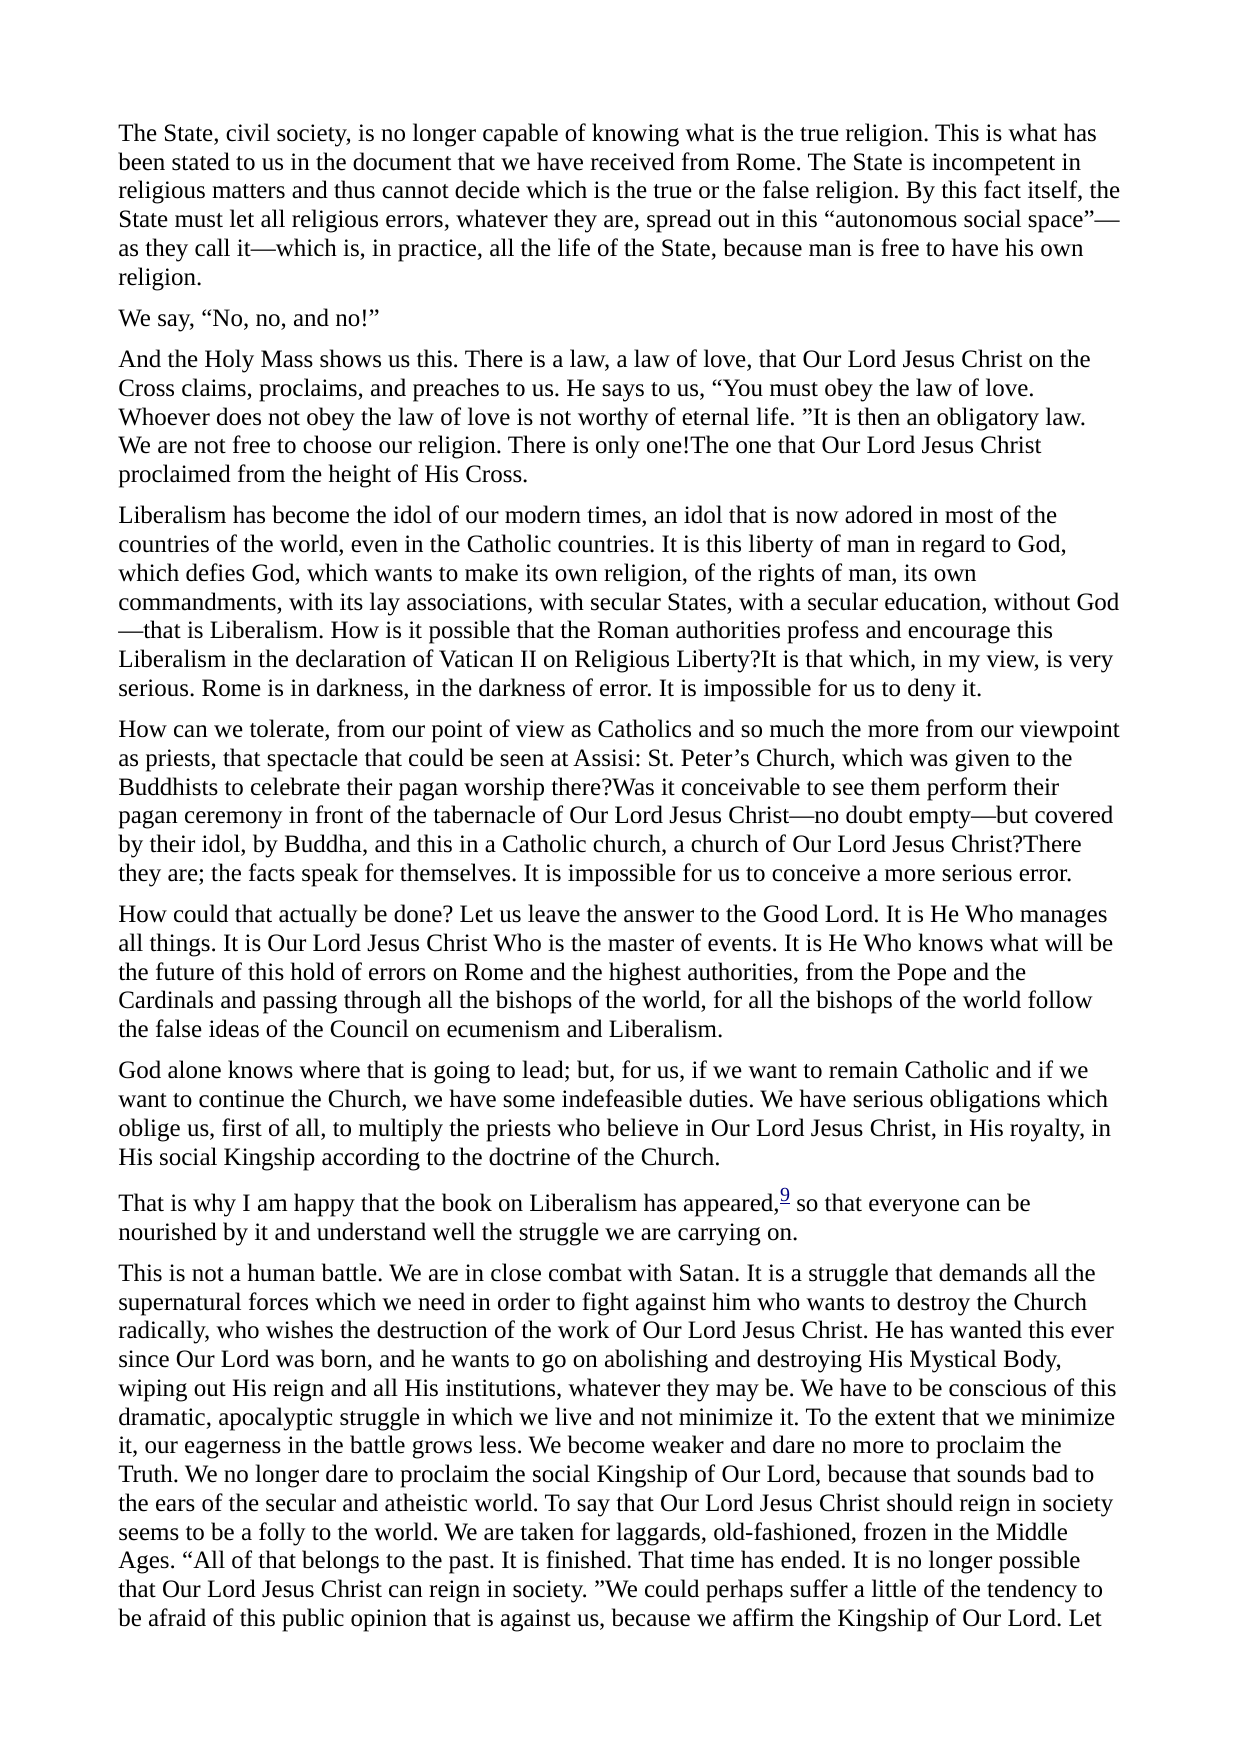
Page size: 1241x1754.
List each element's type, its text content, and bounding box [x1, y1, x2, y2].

text How could that actually be done? Let us leave the answer to the Good Lord. It is He Who manages all things. It is Our Lord Jesus Christ Who is the master of events. It is He Who knows what will be the future of this hold of errors on Rome and the highest authorities, from the Pope and the Cardinals and passing through all the bishops of the world, for all the bishops of the world follow the false ideas of the Council on ecumenism and Liberalism. [118, 899, 1122, 1043]
text Liberalism has become the idol of our modern times, an idol that is now adored in most of the countries of the world, even in the Catholic countries. It is this liberty of man in regard to God, which defies God, which wants to make its own religion, of the rights of man, its own commandments, with its lay associations, with secular States, with a secular education, without God—that is Liberalism. How is it possible that the Roman authorities profess and encourage this Liberalism in the declaration of Vatican II on Religious Liberty?It is that which, in my view, is very serious. Rome is in darkness, in the darkness of error. It is impossible for us to deny it. [118, 501, 1122, 702]
text God alone knows where that is going to lead; but, for us, if we want to remain Catholic and if we want to continue the Church, we have some indefeasible duties. We have serious obligations which oblige us, first of all, to multiply the priests who believe in Our Lord Jesus Christ, in His royalty, in His social Kingship according to the doctrine of the Church. [118, 1056, 1122, 1171]
text That is why I am happy that the book on Liberalism has appeared,9 so that everyone can be nourished by it and understand well the struggle we are carrying on. [118, 1183, 1122, 1245]
text We say, “No, no, and no!” [118, 303, 1122, 332]
text This is not a human battle. We are in close combat with Satan. It is a struggle that demands all the supernatural forces which we need in order to fight against him who wants to destroy the Church radically, who wishes the destruction of the work of Our Lord Jesus Christ. He has wanted this ever since Our Lord was born, and he wants to go on abolishing and destroying His Mystical Body, wiping out His reign and all His institutions, whatever they may be. We have to be conscious of this dramatic, apocalyptic struggle in which we live and not minimize it. To the extent that we minimize it, our eagerness in the battle grows less. We become weaker and dare no more to proclaim the Truth. We no longer dare to proclaim the social Kingship of Our Lord, because that sounds bad to the ears of the secular and atheistic world. To say that Our Lord Jesus Christ should reign in society seems to be a folly to the world. We are taken for laggards, old-fashioned, frozen in the Middle Ages. “All of that belongs to the past. It is finished. That time has ended. It is no longer possible that Our Lord Jesus Christ can reign in society. ”We could perhaps suffer a little of the tendency to be afraid of this public opinion that is against us, because we affirm the Kingship of Our Lord. Let [118, 1258, 1122, 1632]
text The State, civil society, is no longer capable of knowing what is the true religion. This is what has been stated to us in the document that we have received from Rome. The State is incompetent in religious matters and thus cannot decide which is the true or the false religion. By this fact itself, the State must let all religious errors, whatever they are, spread out in this “autonomous social space”—as they call it—which is, in practice, all the life of the State, because man is free to have his own religion. [118, 118, 1122, 291]
text And the Holy Mass shows us this. There is a law, a law of love, that Our Lord Jesus Christ on the Cross claims, proclaims, and preaches to us. He says to us, “You must obey the law of love. Whoever does not obey the law of love is not worthy of eternal life. ”It is then an obligatory law. We are not free to choose our religion. There is only one!The one that Our Lord Jesus Christ proclaimed from the height of His Cross. [118, 344, 1122, 488]
text How can we tolerate, from our point of view as Catholics and so much the more from our viewpoint as priests, that spectacle that could be seen at Assisi: St. Peter’s Church, which was given to the Buddhists to celebrate their pagan worship there?Was it conceivable to see them perform their pagan ceremony in front of the tabernacle of Our Lord Jesus Christ—no doubt empty—but covered by their idol, by Buddha, and this in a Catholic church, a church of Our Lord Jesus Christ?There they are; the facts speak for themselves. It is impossible for us to conceive a more serious error. [118, 714, 1122, 887]
